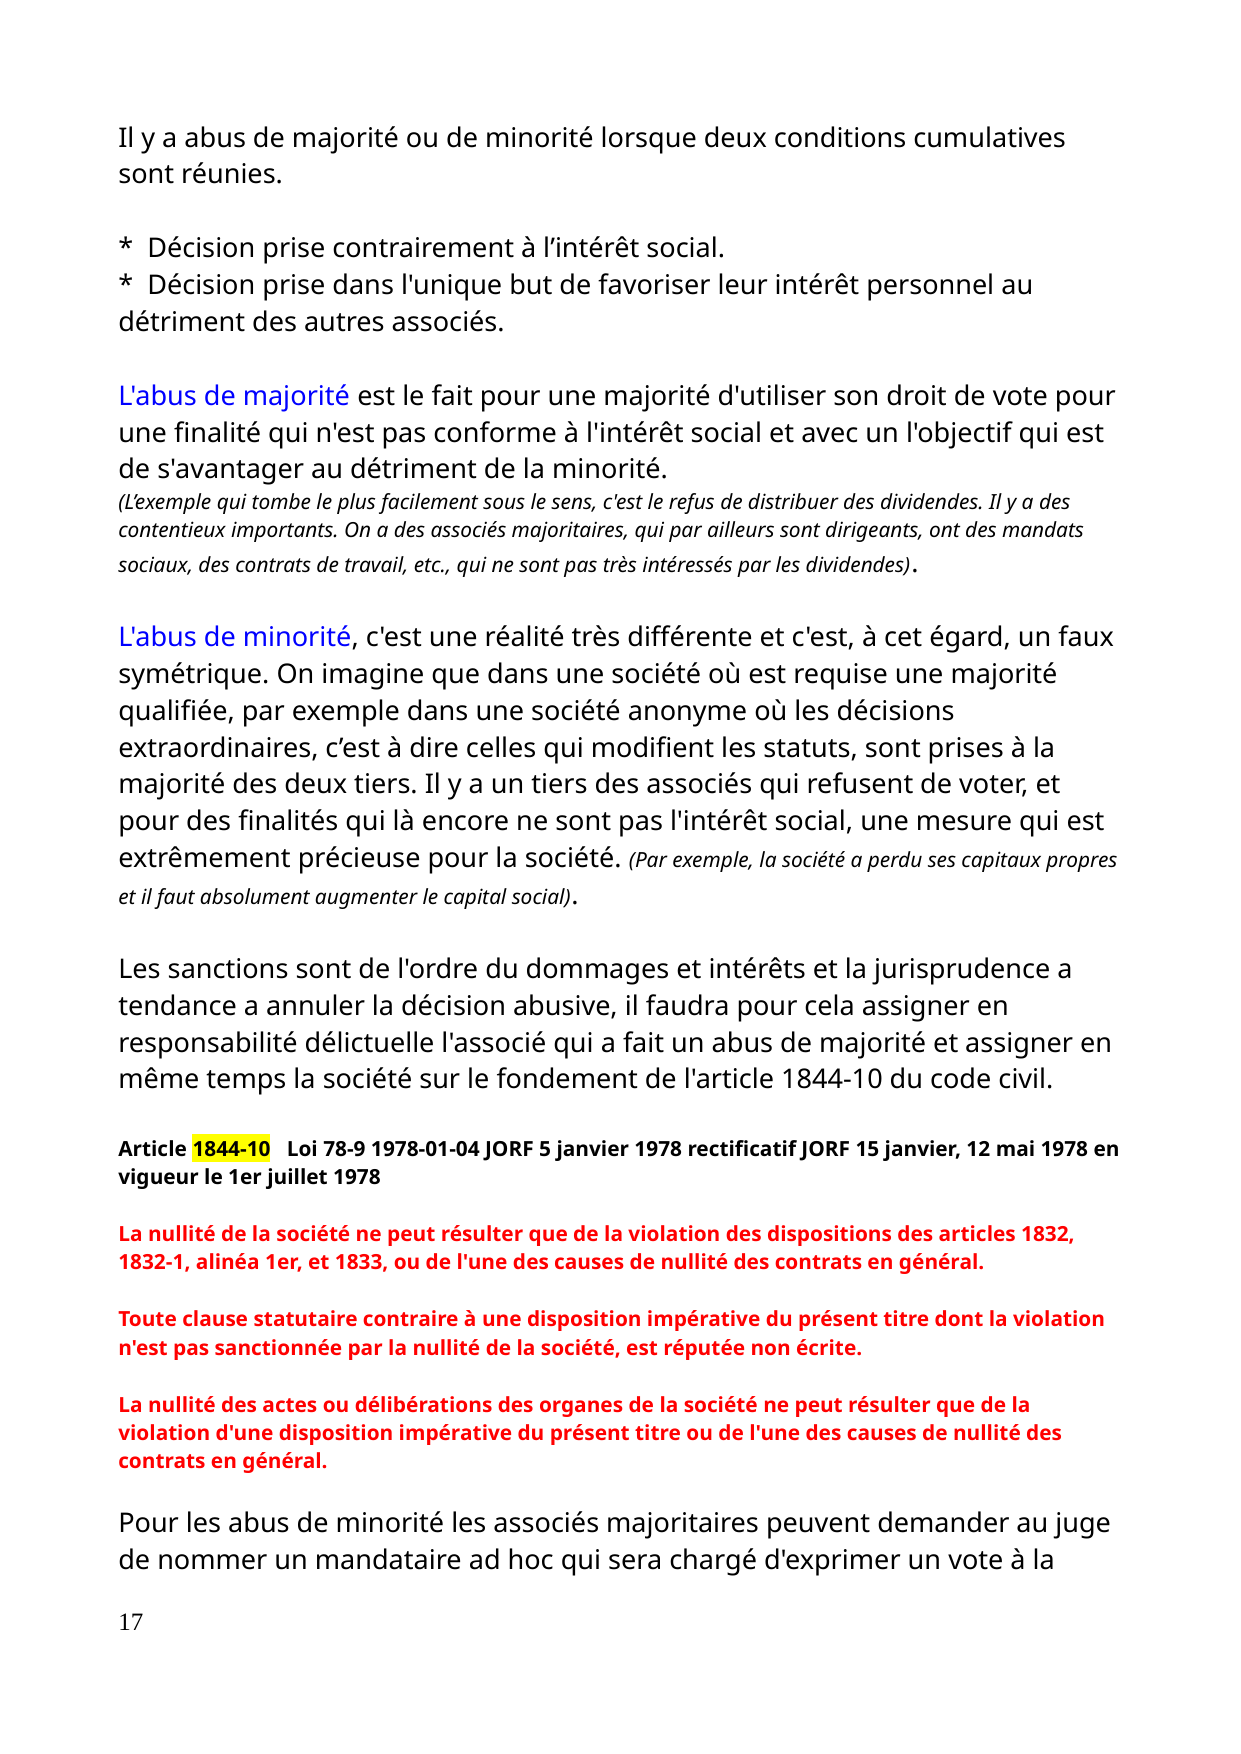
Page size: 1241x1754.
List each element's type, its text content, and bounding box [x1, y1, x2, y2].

text * Décision prise contrairement à l’intérêt social. [118, 229, 1122, 266]
text Toute clause statutaire contraire à une disposition impérative du présent titre dont la violation n'est pas sanctionnée par la nullité de la société, est réputée non écrite. [118, 1304, 1122, 1361]
text La nullité de la société ne peut résulter que de la violation des dispositions des articles 1832, 1832-1, alinéa 1er, et 1833, ou de l'une des causes de nullité des contrats en général. [118, 1219, 1122, 1276]
text L'abus de majorité est le fait pour une majorité d'utiliser son droit de vote pour une finalité qui n'est pas conforme à l'intérêt social et avec un l'objectif qui est de s'avantager au détriment de la minorité. [118, 376, 1122, 487]
text La nullité des actes ou délibérations des organes de la société ne peut résulter que de la violation d'une disposition impérative du présent titre ou de l'une des causes de nullité des contrats en général. [118, 1390, 1122, 1475]
text * Décision prise dans l'unique but de favoriser leur intérêt personnel au détriment des autres associés. [118, 266, 1122, 339]
text (L’exemple qui tombe le plus facilement sous le sens, c'est le refus de distribuer des dividendes. Il y a des contentieux importants. On a des associés majoritaires, qui par ailleurs sont dirigeants, ont des mandats sociaux, des contrats de travail, etc., qui ne sont pas très intéressés par les dividendes). [118, 487, 1122, 581]
text Pour les abus de minorité les associés majoritaires peuvent demander au juge de nommer un mandataire ad hoc qui sera chargé d'exprimer un vote à la [118, 1503, 1122, 1577]
text Article 1844-10 Loi 78-9 1978-01-04 JORF 5 janvier 1978 rectificatif JORF 15 janvier, 12 mai 1978 en vigueur le 1er juillet 1978 [118, 1134, 1122, 1191]
text Il y a abus de majorité ou de minorité lorsque deux conditions cumulatives sont réunies. [118, 118, 1122, 192]
text L'abus de minorité, c'est une réalité très différente et c'est, à cet égard, un faux symétrique. On imagine que dans une société où est requise une majorité qualifiée, par exemple dans une société anonyme où les décisions extraordinaires, c’est à dire celles qui modifient les statuts, sont prises à la majorité des deux tiers. Il y a un tiers des associés qui refusent de voter, et pour des finalités qui là encore ne sont pas l'intérêt social, une mesure qui est extrêmement précieuse pour la société. (Par exemple, la société a perdu ses capitaux propres et il faut absolument augmenter le capital social). [118, 617, 1122, 912]
text Les sanctions sont de l'ordre du dommages et intérêts et la jurisprudence a tendance a annuler la décision abusive, il faudra pour cela assigner en responsabilité délictuelle l'associé qui a fait un abus de majorité et assigner en même temps la société sur le fondement de l'article 1844-10 du code civil. [118, 949, 1122, 1097]
